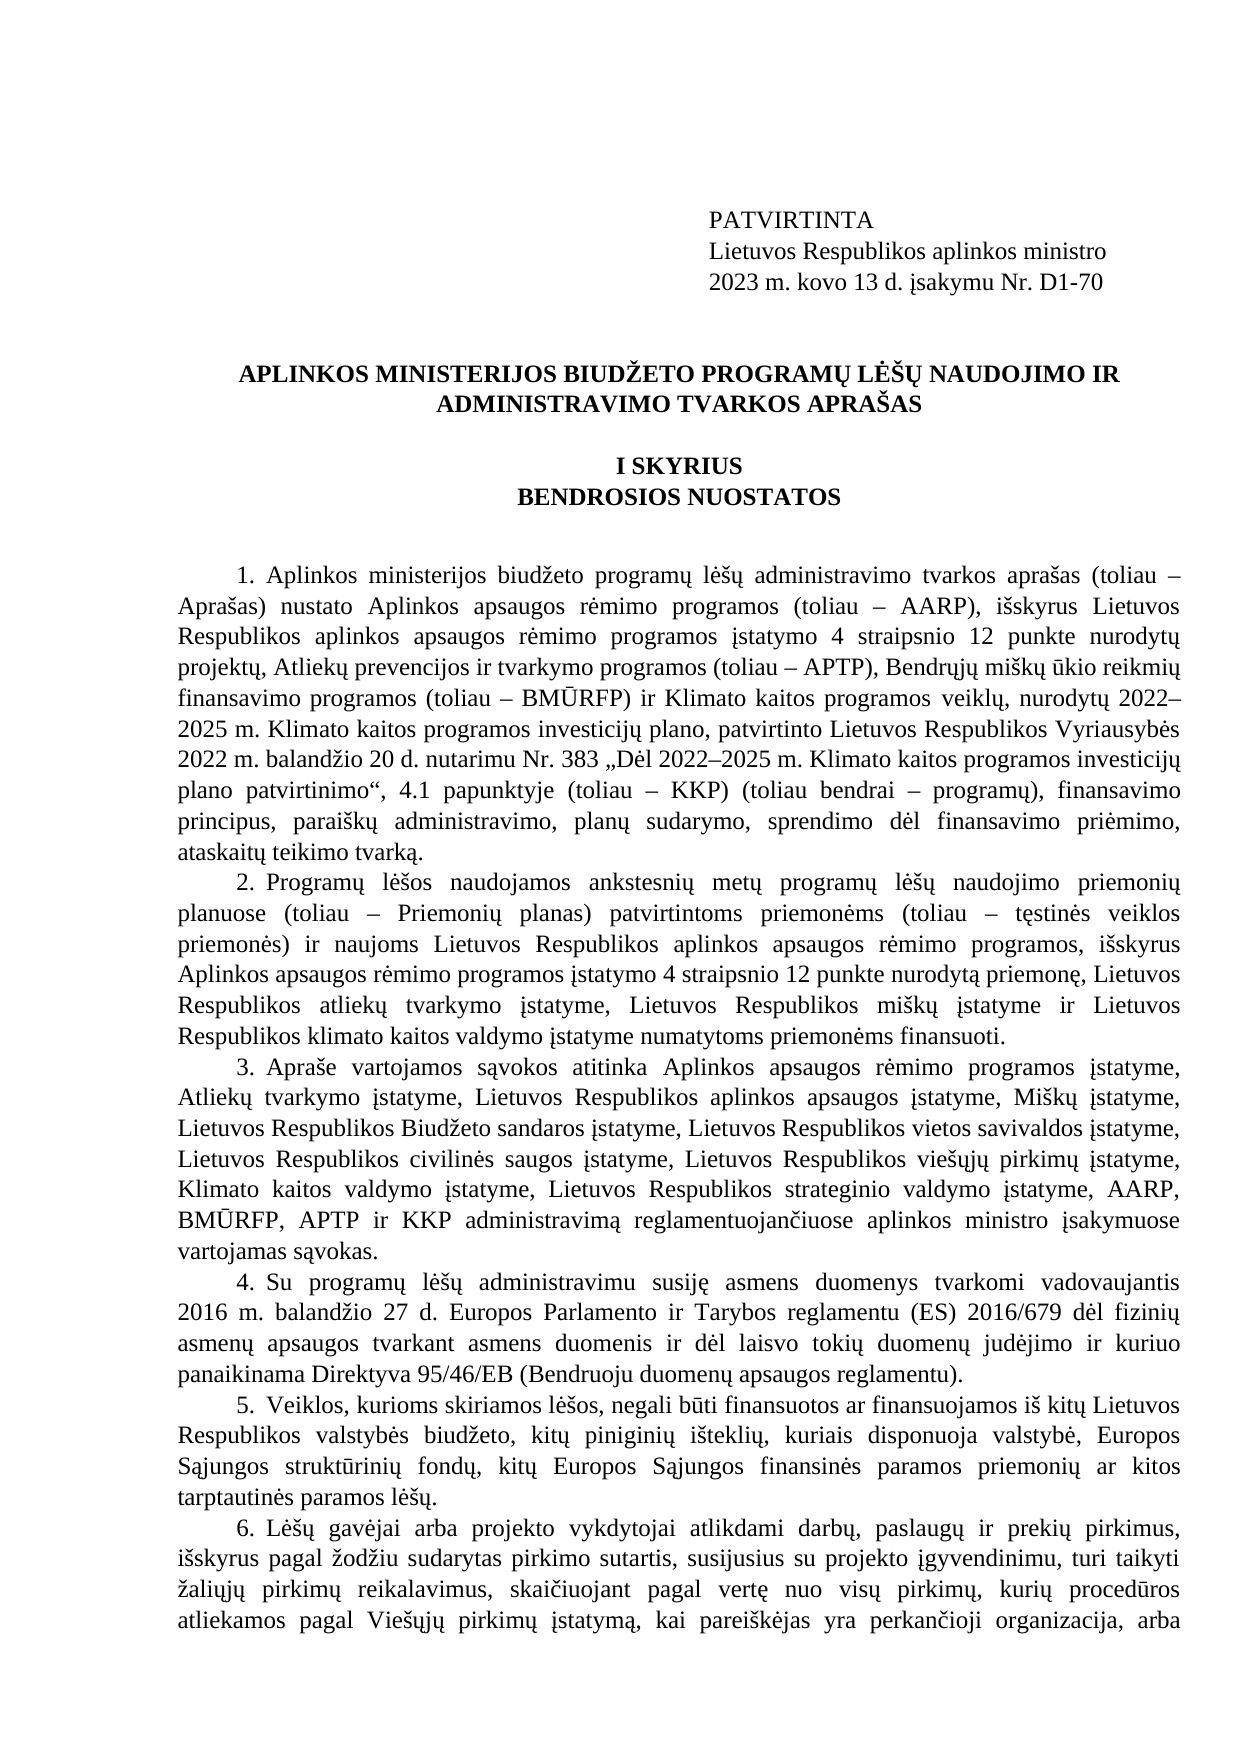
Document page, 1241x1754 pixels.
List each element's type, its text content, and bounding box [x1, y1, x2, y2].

text 4. Su programų lėšų administravimu susiję asmens duomenys tvarkomi vadovaujantis 2016 m. balandžio 27 d. Europos Parlamento ir Tarybos reglamentu (ES) 2016/679 dėl fizinių asmenų apsaugos tvarkant asmens duomenis ir dėl laisvo tokių duomenų judėjimo ir kuriuo panaikinama Direktyva 95/46/EB (Bendruoju duomenų apsaugos reglamentu). [177, 1267, 1181, 1388]
text 6. Lėšų gavėjai arba projekto vykdytojai atlikdami darbų, paslaugų ir prekių pirkimus, išskyrus pagal žodžiu sudarytas pirkimo sutartis, susijusius su projekto įgyvendinimu, turi taikyti žaliųjų pirkimų reikalavimus, skaičiuojant pagal vertę nuo visų pirkimų, kurių procedūros atliekamos pagal Viešųjų pirkimų įstatymą, kai pareiškėjas yra perkančioji organizacija, arba [177, 1513, 1181, 1633]
text APLINKOS MINISTERIJOS BIUDŽETO PROGRAMŲ LĖŠŲ NAUDOJIMO IR ADMINISTRAVIMO TVARKOS APRAŠAS [177, 359, 1181, 418]
text 2. Programų lėšos naudojamos ankstesnių metų programų lėšų naudojimo priemonių planuose (toliau – Priemonių planas) patvirtintoms priemonėms (toliau – tęstinės veiklos priemonės) ir naujoms Lietuvos Respublikos aplinkos apsaugos rėmimo programos, išskyrus Aplinkos apsaugos rėmimo programos įstatymo 4 straipsnio 12 punkte nurodytą priemonę, Lietuvos Respublikos atliekų tvarkymo įstatyme, Lietuvos Respublikos miškų įstatyme ir Lietuvos Respublikos klimato kaitos valdymo įstatyme numatytoms priemonėms finansuoti. [177, 867, 1181, 1050]
text 2023 m. kovo 13 d. įsakymu Nr. D1-70 [177, 267, 1181, 295]
text Lietuvos Respublikos aplinkos ministro [177, 236, 1181, 265]
text I SKYRIUS [177, 451, 1181, 480]
text 3. Apraše vartojamos sąvokos atitinka Aplinkos apsaugos rėmimo programos įstatyme, Atliekų tvarkymo įstatyme, Lietuvos Respublikos aplinkos apsaugos įstatyme, Miškų įstatyme, Lietuvos Respublikos Biudžeto sandaros įstatyme, Lietuvos Respublikos vietos savivaldos įstatyme, Lietuvos Respublikos civilinės saugos įstatyme, Lietuvos Respublikos viešųjų pirkimų įstatyme, Klimato kaitos valdymo įstatyme, Lietuvos Respublikos strateginio valdymo įstatyme, AARP, BMŪRFP, APTP ir KKP administravimą reglamentuojančiuose aplinkos ministro įsakymuose vartojamas sąvokas. [177, 1052, 1181, 1265]
text 1. Aplinkos ministerijos biudžeto programų lėšų administravimo tvarkos aprašas (toliau – Aprašas) nustato Aplinkos apsaugos rėmimo programos (toliau – AARP), išskyrus Lietuvos Respublikos aplinkos apsaugos rėmimo programos įstatymo 4 straipsnio 12 punkte nurodytų projektų, Atliekų prevencijos ir tvarkymo programos (toliau – APTP), Bendrųjų miškų ūkio reikmių finansavimo programos (toliau – BMŪRFP) ir Klimato kaitos programos veiklų, nurodytų 2022–2025 m. Klimato kaitos programos investicijų plano, patvirtinto Lietuvos Respublikos Vyriausybės 2022 m. balandžio 20 d. nutarimu Nr. 383 „Dėl 2022–2025 m. Klimato kaitos programos investicijų plano patvirtinimo“, 4.1 papunktyje (toliau – KKP) (toliau bendrai – programų), finansavimo principus, paraiškų administravimo, planų sudarymo, sprendimo dėl finansavimo priėmimo, ataskaitų teikimo tvarką. [177, 560, 1181, 865]
text 5. Veiklos, kurioms skiriamos lėšos, negali būti finansuotos ar finansuojamos iš kitų Lietuvos Respublikos valstybės biudžeto, kitų piniginių išteklių, kuriais disponuoja valstybė, Europos Sąjungos struktūrinių fondų, kitų Europos Sąjungos finansinės paramos priemonių ar kitos tarptautinės paramos lėšų. [177, 1390, 1181, 1511]
text PATVIRTINTA [177, 205, 1181, 234]
text BENDROSIOS NUOSTATOS [177, 482, 1181, 511]
